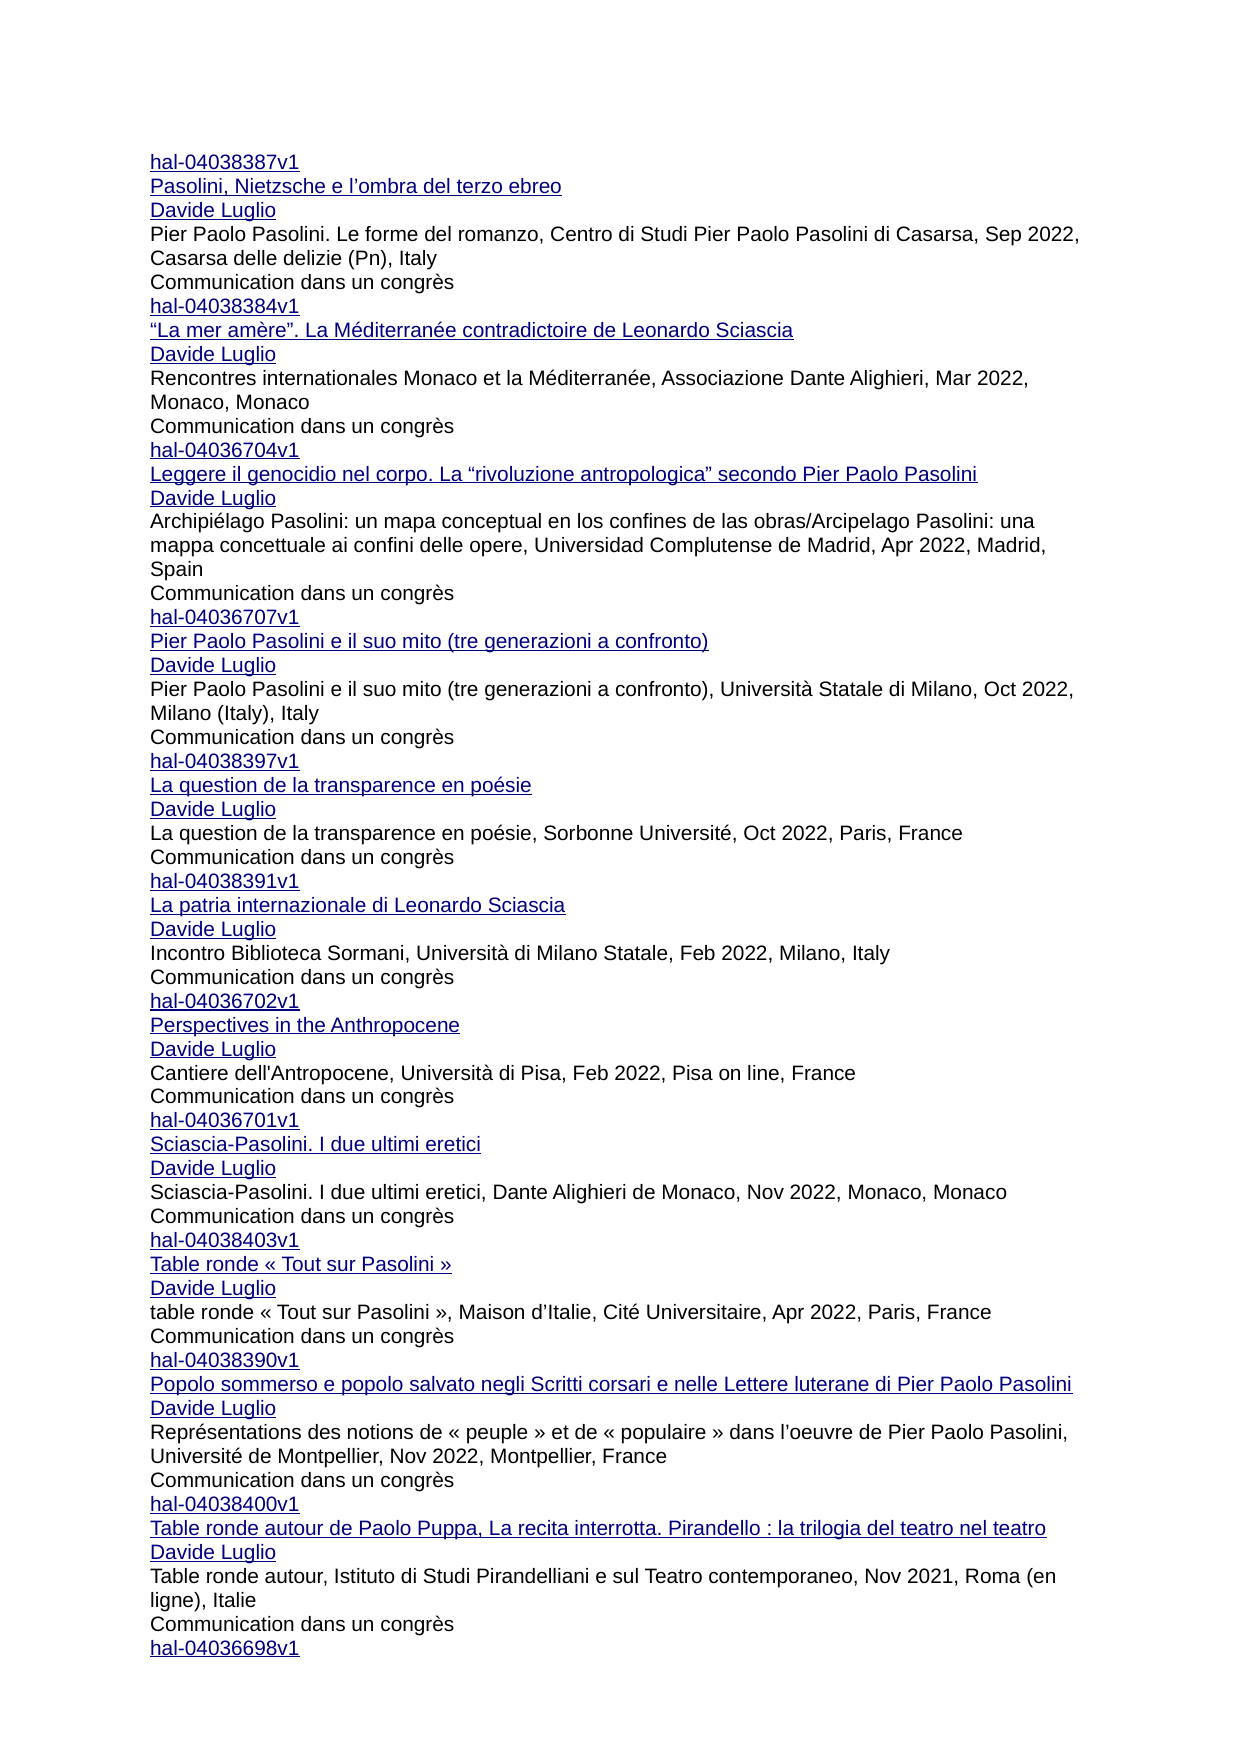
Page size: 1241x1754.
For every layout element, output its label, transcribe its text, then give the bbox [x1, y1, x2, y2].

table_cell Pier Paolo Pasolini e il suo mito (tre generazioni a confronto) Davide Luglio Pier Paolo Pasolini e il suo mito (tre generazioni a confronto), Università Statale di Milano, Oct 2022, Milano (Italy), Italy Communication dans un congrès hal-04038397v1 [150, 629, 1090, 773]
table_cell Table ronde autour de Paolo Puppa, La recita interrotta. Pirandello : la trilogia del teatro nel teatro Davide Luglio Table ronde autour, Istituto di Studi Pirandelliani e sul Teatro contemporaneo, Nov 2021, Roma (en ligne), Italie Communication dans un congrès hal-04036698v1 [150, 1516, 1090, 1659]
table_cell Popolo sommerso e popolo salvato negli Scritti corsari e nelle Lettere luterane di Pier Paolo Pasolini Davide Luglio Représentations des notions de « peuple » et de « populaire » dans l’oeuvre de Pier Paolo Pasolini, Université de Montpellier, Nov 2022, Montpellier, France Communication dans un congrès hal-04038400v1 [150, 1372, 1090, 1516]
table_cell Sciascia-Pasolini. I due ultimi eretici Davide Luglio Sciascia-Pasolini. I due ultimi eretici, Dante Alighieri de Monaco, Nov 2022, Monaco, Monaco Communication dans un congrès hal-04038403v1 [150, 1132, 1090, 1252]
table_header hal-04038387v1 [150, 150, 1090, 174]
table_cell La question de la transparence en poésie Davide Luglio La question de la transparence en poésie, Sorbonne Université, Oct 2022, Paris, France Communication dans un congrès hal-04038391v1 [150, 773, 1090, 893]
table_cell “La mer amère”. La Méditerranée contradictoire de Leonardo Sciascia Davide Luglio Rencontres internationales Monaco et la Méditerranée, Associazione Dante Alighieri, Mar 2022, Monaco, Monaco Communication dans un congrès hal-04036704v1 [150, 318, 1090, 461]
table_cell Perspectives in the Anthropocene Davide Luglio Cantiere dell'Antropocene, Università di Pisa, Feb 2022, Pisa on line, France Communication dans un congrès hal-04036701v1 [150, 1013, 1090, 1132]
table_cell Leggere il genocidio nel corpo. La “rivoluzione antropologica” secondo Pier Paolo Pasolini Davide Luglio Archipiélago Pasolini: un mapa conceptual en los confines de las obras/Arcipelago Pasolini: una mappa concettuale ai confini delle opere, Universidad Complutense de Madrid, Apr 2022, Madrid, Spain Communication dans un congrès hal-04036707v1 [150, 461, 1090, 629]
table_cell Pasolini, Nietzsche e l’ombra del terzo ebreo Davide Luglio Pier Paolo Pasolini. Le forme del romanzo, Centro di Studi Pier Paolo Pasolini di Casarsa, Sep 2022, Casarsa delle delizie (Pn), Italy Communication dans un congrès hal-04038384v1 [150, 174, 1090, 318]
table_cell Table ronde « Tout sur Pasolini » Davide Luglio table ronde « Tout sur Pasolini », Maison d’Italie, Cité Universitaire, Apr 2022, Paris, France Communication dans un congrès hal-04038390v1 [150, 1252, 1090, 1372]
table_cell La patria internazionale di Leonardo Sciascia Davide Luglio Incontro Biblioteca Sormani, Università di Milano Statale, Feb 2022, Milano, Italy Communication dans un congrès hal-04036702v1 [150, 893, 1090, 1012]
